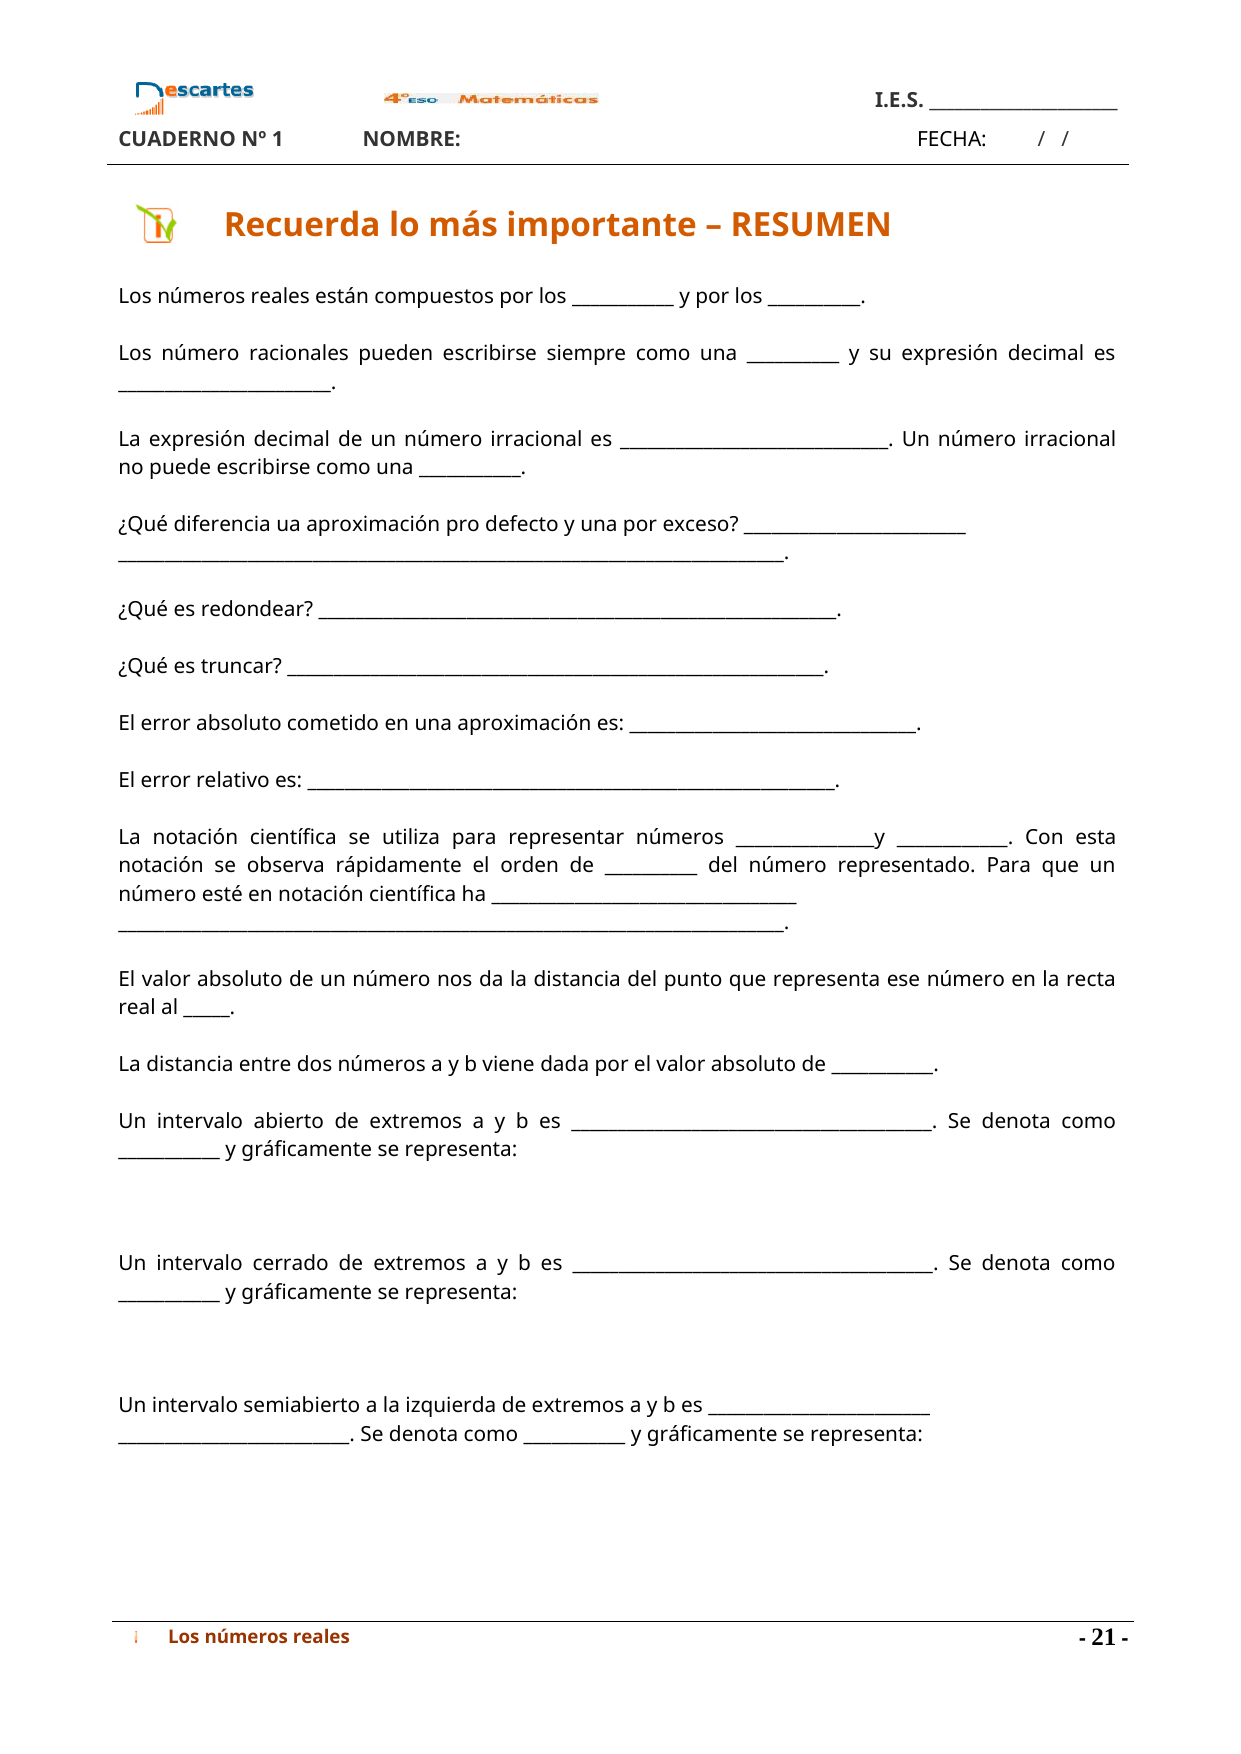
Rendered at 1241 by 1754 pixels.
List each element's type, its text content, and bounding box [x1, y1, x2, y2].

picture [134, 82, 257, 115]
table_cell Un intervalo cerrado de extremos a y b es _______________________________________. Se denota como ___________ y gráficamente se representa: [107, 1248, 1129, 1391]
picture [384, 93, 599, 105]
picture [134, 1631, 138, 1643]
table_cell El error absoluto cometido en una aproximación es: _______________________________. [107, 708, 1129, 765]
table_cell La notación científica se utiliza para representar números _______________y ____________. Con esta notación se observa rápidamente el orden de __________ del número representado. Para que un número esté en notación científica ha _________________________________ ________________________________________________________________________. [107, 822, 1129, 964]
table_header [107, 194, 212, 253]
table_header Los números reales están compuestos por los ___________ y por los __________. [107, 281, 1129, 338]
picture [134, 202, 179, 244]
table_cell Un intervalo semiabierto a la izquierda de extremos a y b es ________________________ _________________________. Se denota como ___________ y gráficamente se representa: [107, 1391, 1129, 1589]
table_cell El error relativo es: _________________________________________________________. [107, 765, 1129, 822]
table_cell La distancia entre dos números a y b viene dada por el valor absoluto de ___________. [107, 1049, 1129, 1106]
table_header Recuerda lo más importante – RESUMEN [212, 194, 1129, 253]
table_cell ¿Qué es truncar? __________________________________________________________. [107, 651, 1129, 708]
table_cell ¿Qué es redondear? ________________________________________________________. [107, 594, 1129, 651]
table_cell La expresión decimal de un número irracional es _____________________________. Un número irracional no puede escribirse como una ___________. [107, 424, 1129, 509]
table_cell El valor absoluto de un número nos da la distancia del punto que representa ese número en la recta real al _____. [107, 964, 1129, 1049]
table_cell Los número racionales pueden escribirse siempre como una __________ y su expresión decimal es _______________________. [107, 338, 1129, 424]
table_cell Un intervalo abierto de extremos a y b es _______________________________________. Se denota como ___________ y gráficamente se representa: [107, 1106, 1129, 1248]
table_cell ¿Qué diferencia ua aproximación pro defecto y una por exceso? ________________________ ________________________________________________________________________. [107, 509, 1129, 594]
